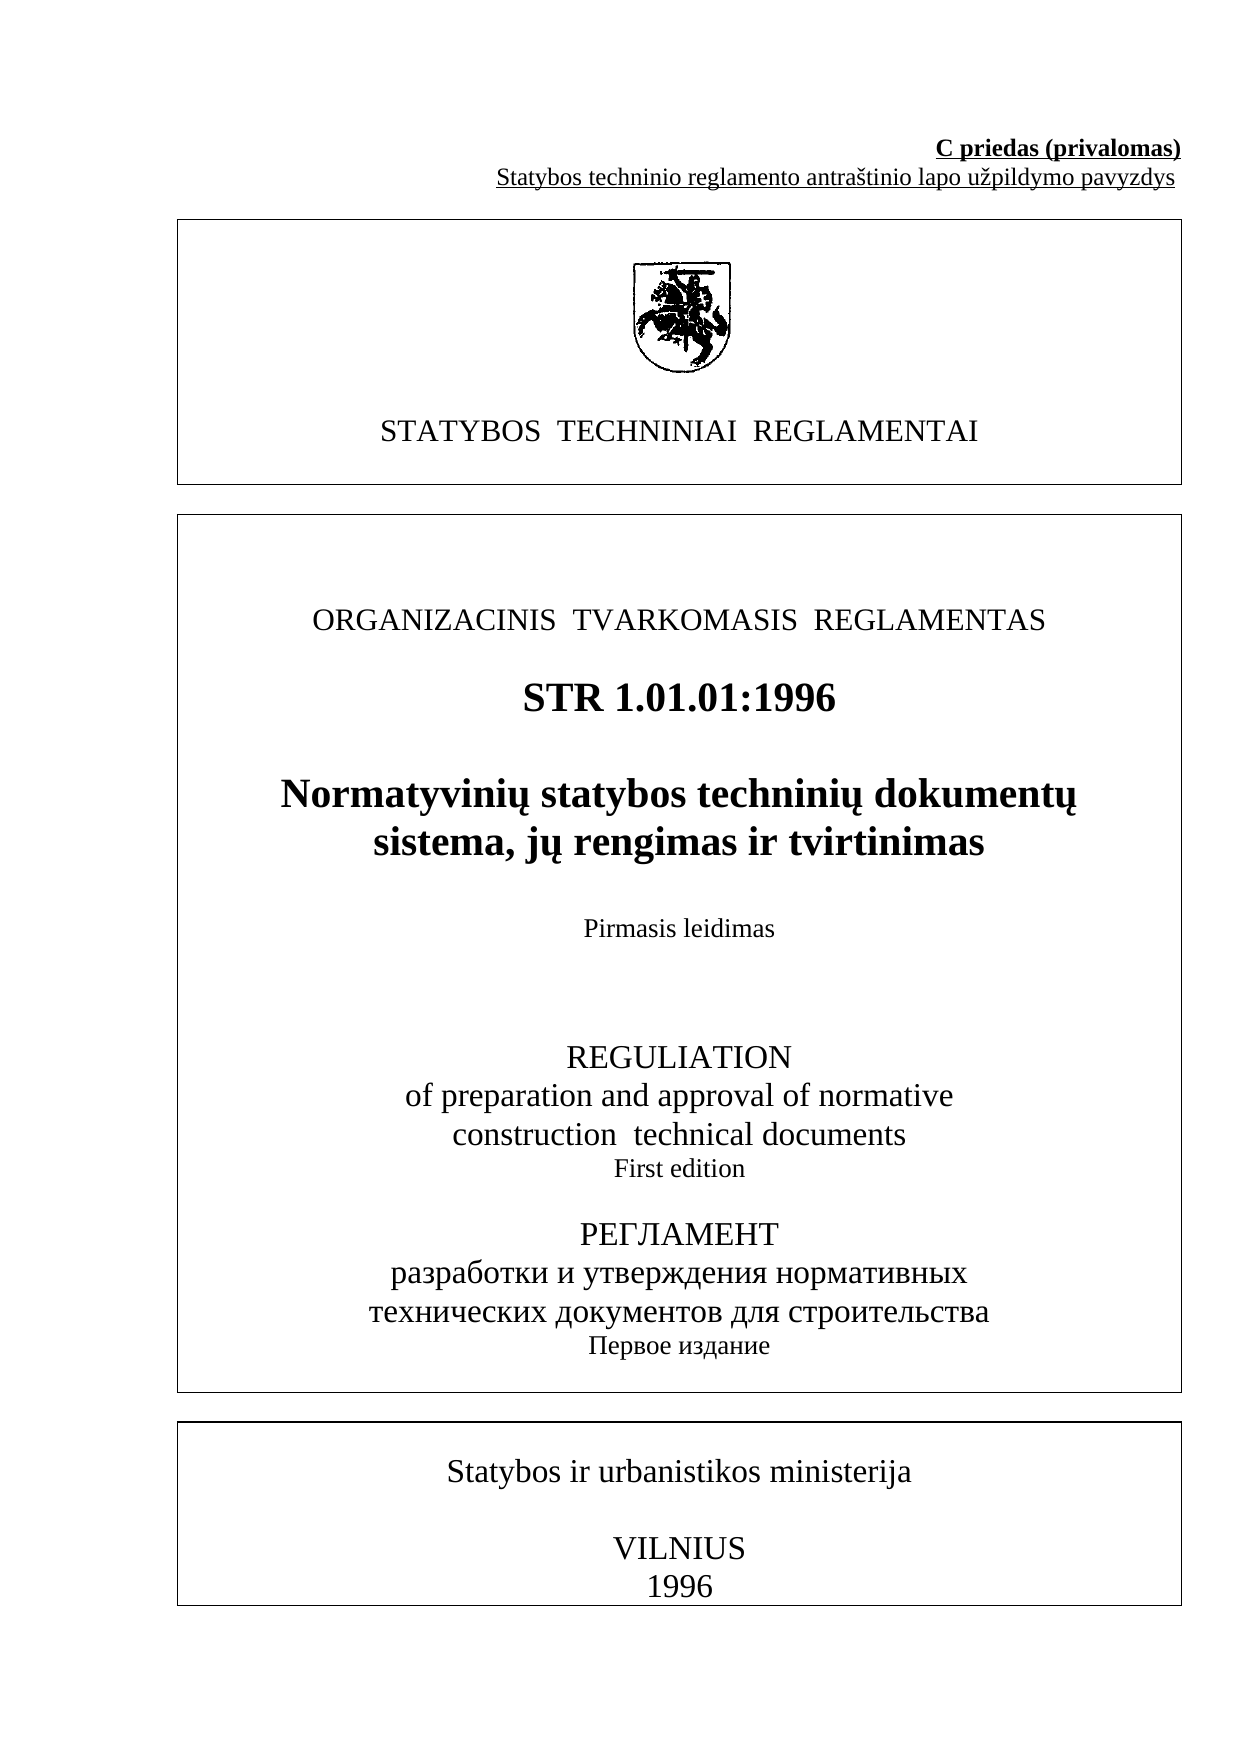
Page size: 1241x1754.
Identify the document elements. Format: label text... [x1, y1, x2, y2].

table_cell ORGANIZACINIS TVARKOMASIS REGLAMENTAS STR 1.01.01:1996 Normatyvinių statybos techninių dokumentų sistema, jų rengimas ir tvirtinimas Pirmasis leidimas REGULIATION of preparation and approval of normative construction technical documents First edition регламент разработки и утверждения нормативных технических документов для строительства Первое издание [178, 515, 1181, 1392]
table_header STATYBOS TECHNINIAI REGLAMENTAI [178, 220, 1181, 484]
text Statybos techninio reglamento antraštinio lapo užpildymo pavyzdys [177, 162, 1181, 190]
table_cell [177, 1393, 1181, 1421]
table_cell [177, 485, 1181, 514]
table_cell Statybos ir urbanistikos ministerija VILNIUS 1996 [178, 1423, 1181, 1604]
text C priedas (privalomas) [177, 133, 1181, 162]
